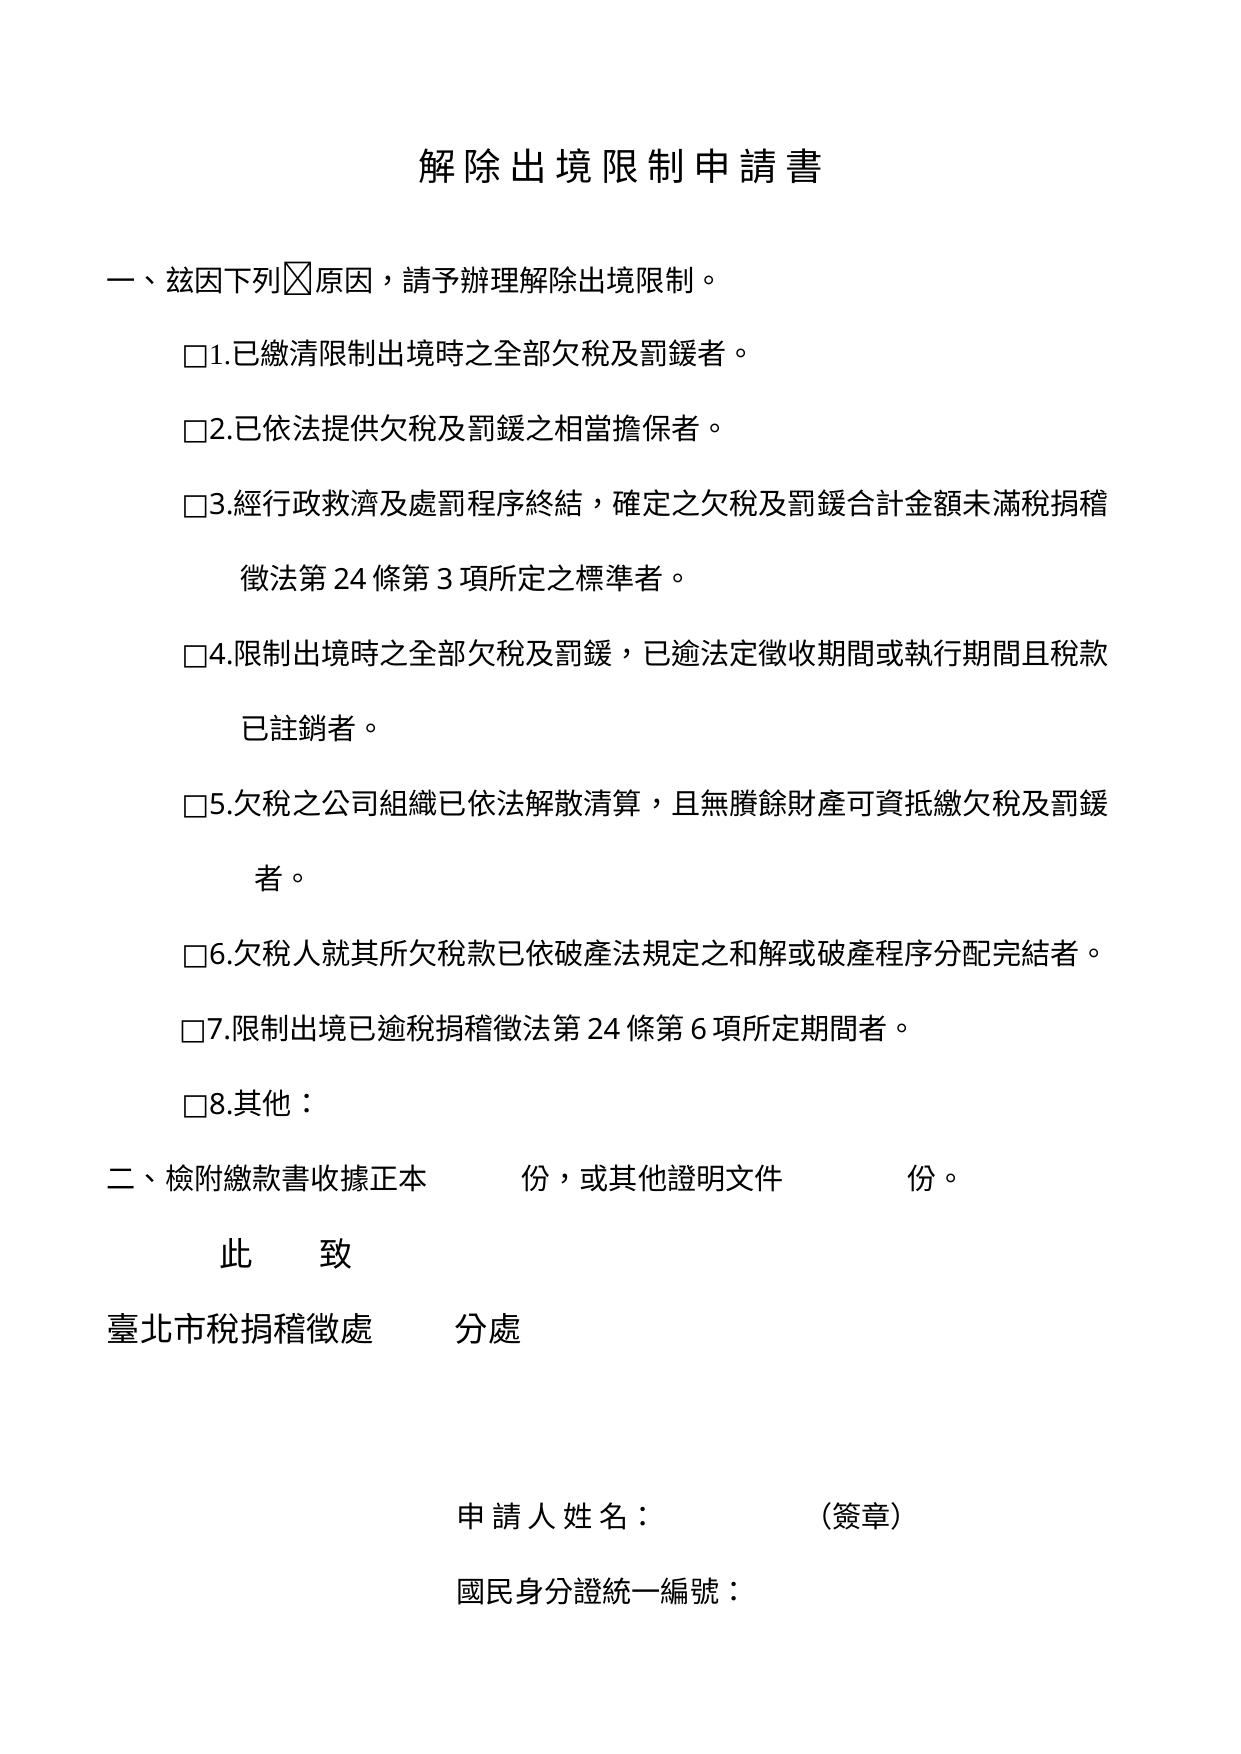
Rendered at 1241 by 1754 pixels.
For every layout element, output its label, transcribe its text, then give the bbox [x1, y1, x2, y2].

text 二、檢附繳款書收據正本 份，或其他證明文件 份。 [106, 1139, 1134, 1214]
text □3.經行政救濟及處罰程序終結，確定之欠稅及罰鍰合計金額未滿稅捐稽徵法第24條第3項所定之標準者。 [181, 464, 1134, 614]
text 國民身分證統一編號： [106, 1552, 1134, 1627]
text □6.欠稅人就其所欠稅款已依破產法規定之和解或破產程序分配完結者。 [181, 914, 1134, 989]
text □2.已依法提供欠稅及罰鍰之相當擔保者。 [181, 389, 1134, 464]
text □1.已繳清限制出境時之全部欠稅及罰鍰者。 [181, 314, 1134, 389]
text □4.限制出境時之全部欠稅及罰鍰，已逾法定徵收期間或執行期間且稅款已註銷者。 [181, 614, 1134, 764]
text □7.限制出境已逾稅捐稽徵法第24條第6項所定期間者。 [164, 989, 1134, 1064]
text 臺北市稅捐稽徵處 分處 [106, 1289, 1134, 1364]
text 一、玆因下列原因，請予辦理解除出境限制。 [106, 239, 1134, 314]
text □8.其他： [181, 1064, 1134, 1139]
text □5.欠稅之公司組織已依法解散清算，且無賸餘財產可資抵繳欠稅及罰鍰者。 [181, 764, 1134, 914]
text 申 請 人 姓 名： （簽章） [106, 1477, 1134, 1552]
text 解 除 出 境 限 制 申 請 書 [106, 127, 1134, 202]
text 此 致 [106, 1214, 1134, 1289]
